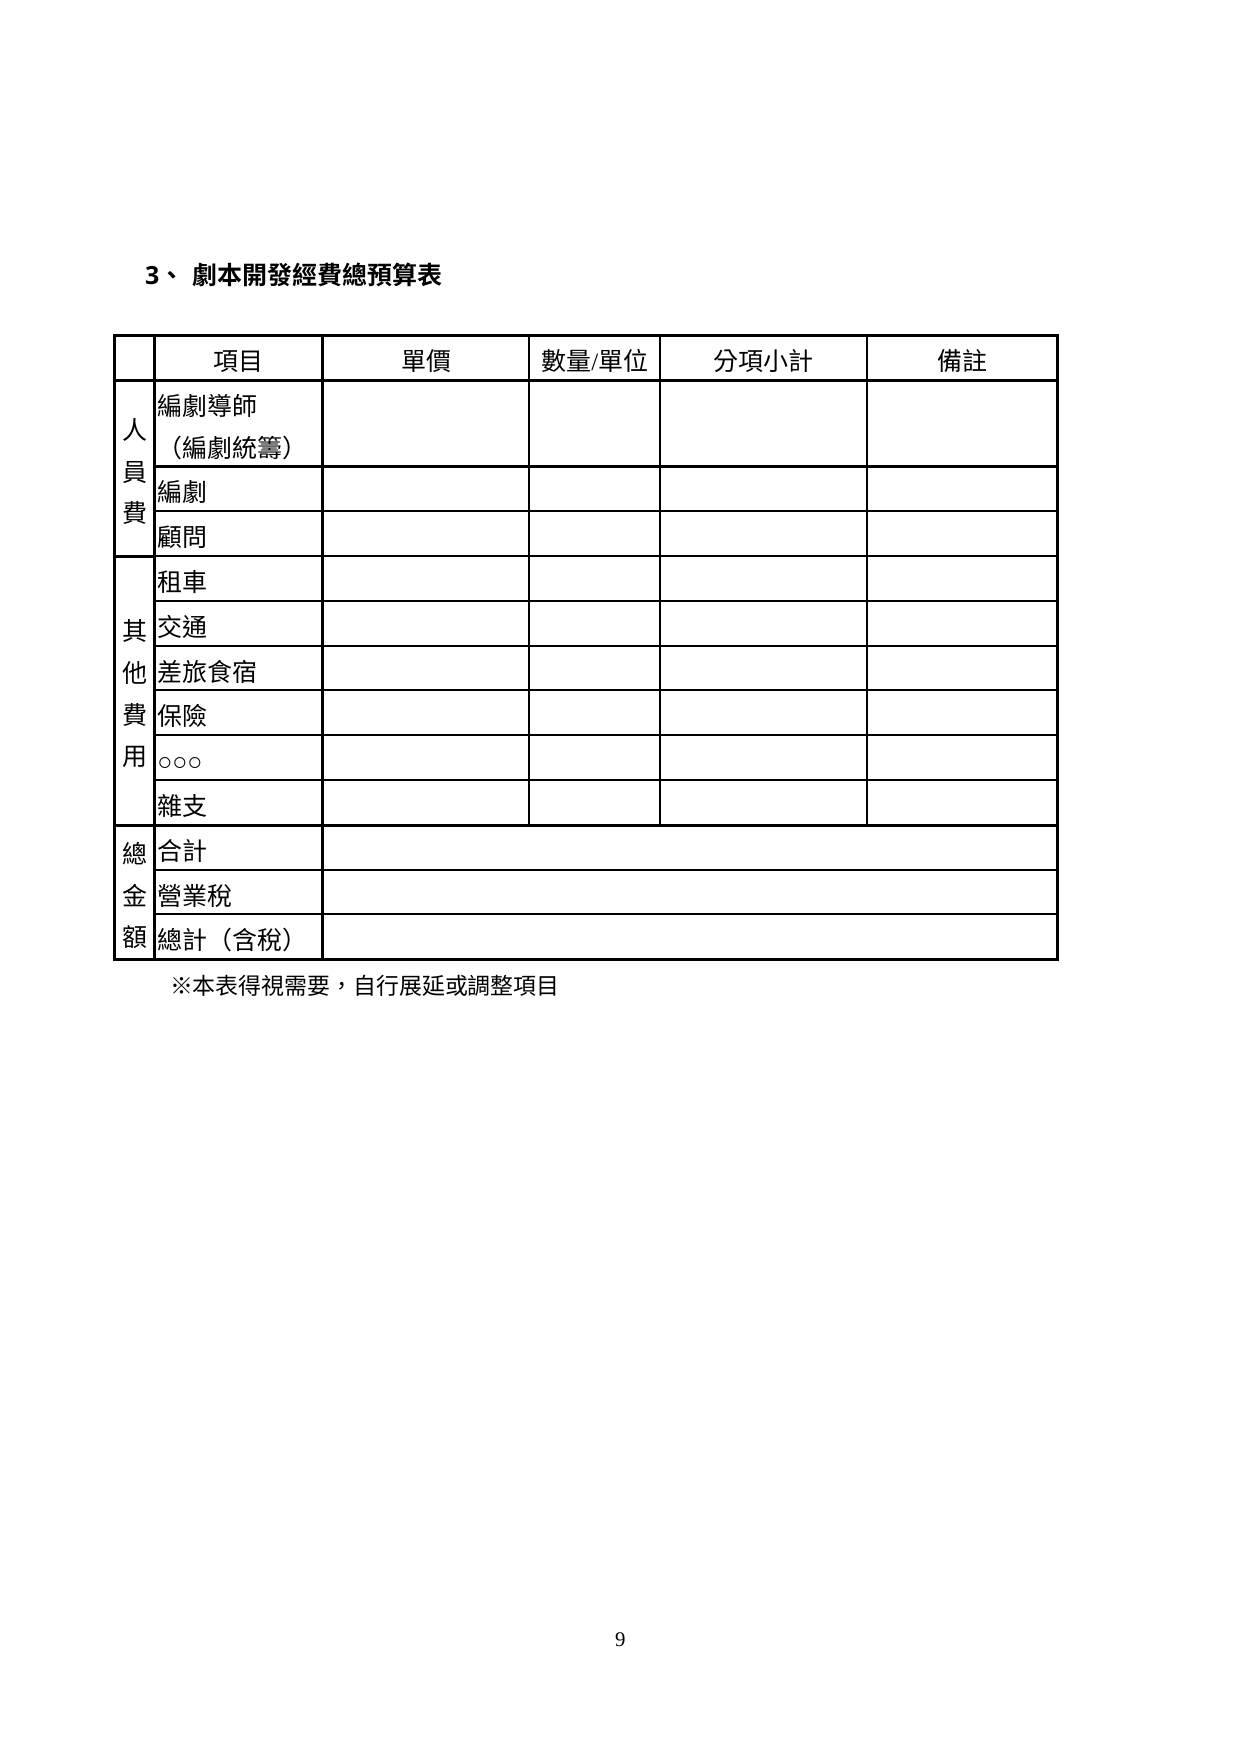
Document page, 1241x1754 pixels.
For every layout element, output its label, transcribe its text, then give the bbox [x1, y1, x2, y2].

table_cell [661, 736, 866, 779]
table_header 分項小計 [661, 337, 866, 379]
table_cell [661, 382, 866, 465]
table_cell [868, 382, 1056, 465]
table_cell 人員費 [116, 382, 153, 555]
table_cell [530, 382, 659, 465]
table_cell [868, 691, 1056, 734]
table_header 數量/單位 [530, 337, 659, 379]
table_cell [661, 557, 866, 600]
table_cell [324, 382, 528, 465]
table_cell [661, 602, 866, 644]
table_cell 租車 [156, 557, 321, 600]
table_cell 交通 [156, 602, 321, 644]
table_cell [324, 915, 1056, 958]
table_cell [661, 512, 866, 555]
table_header 項目 [156, 337, 321, 379]
table_cell [324, 736, 528, 779]
table_cell [530, 468, 659, 510]
table_cell [661, 468, 866, 510]
table_cell [324, 871, 1056, 913]
table_cell [324, 512, 528, 555]
text ※本表得視需要，自行展延或調整項目 [145, 961, 1122, 1003]
table_header 單價 [324, 337, 528, 379]
table_cell 編劇導師 （編劇統籌） [156, 382, 321, 465]
table_cell 差旅食宿 [156, 647, 321, 689]
table_cell [324, 468, 528, 510]
table_cell [530, 647, 659, 689]
table_cell 合計 [156, 827, 321, 868]
table_cell [324, 827, 1056, 868]
table_cell [324, 602, 528, 644]
table_cell [530, 512, 659, 555]
table_cell 保險 [156, 691, 321, 734]
table_cell ○○○ [156, 736, 321, 779]
table_cell 雜支 [156, 781, 321, 824]
list 劇本開發經費總預算表 [145, 251, 1122, 292]
table_cell [868, 602, 1056, 644]
table_cell [661, 781, 866, 824]
table_cell [868, 647, 1056, 689]
table_cell 顧問 [156, 512, 321, 555]
table_cell [868, 557, 1056, 600]
table_cell [868, 736, 1056, 779]
table_cell 營業稅 [156, 871, 321, 913]
table_cell [868, 512, 1056, 555]
table_cell [324, 557, 528, 600]
table_cell 總金額 [116, 827, 153, 958]
table_cell 編劇 [156, 468, 321, 510]
table_cell [324, 647, 528, 689]
table_header 備註 [868, 337, 1056, 379]
table_cell [661, 691, 866, 734]
table_cell [868, 781, 1056, 824]
table_cell [661, 647, 866, 689]
table_cell [530, 736, 659, 779]
table_cell [530, 557, 659, 600]
table_cell [530, 691, 659, 734]
table_cell [324, 691, 528, 734]
table_cell [324, 781, 528, 824]
table_header [116, 337, 153, 379]
table_cell [868, 468, 1056, 510]
table_cell 總計（含稅） [156, 915, 321, 958]
table_cell [530, 602, 659, 644]
table_cell [530, 781, 659, 824]
table_cell 其他費用 [116, 558, 153, 824]
